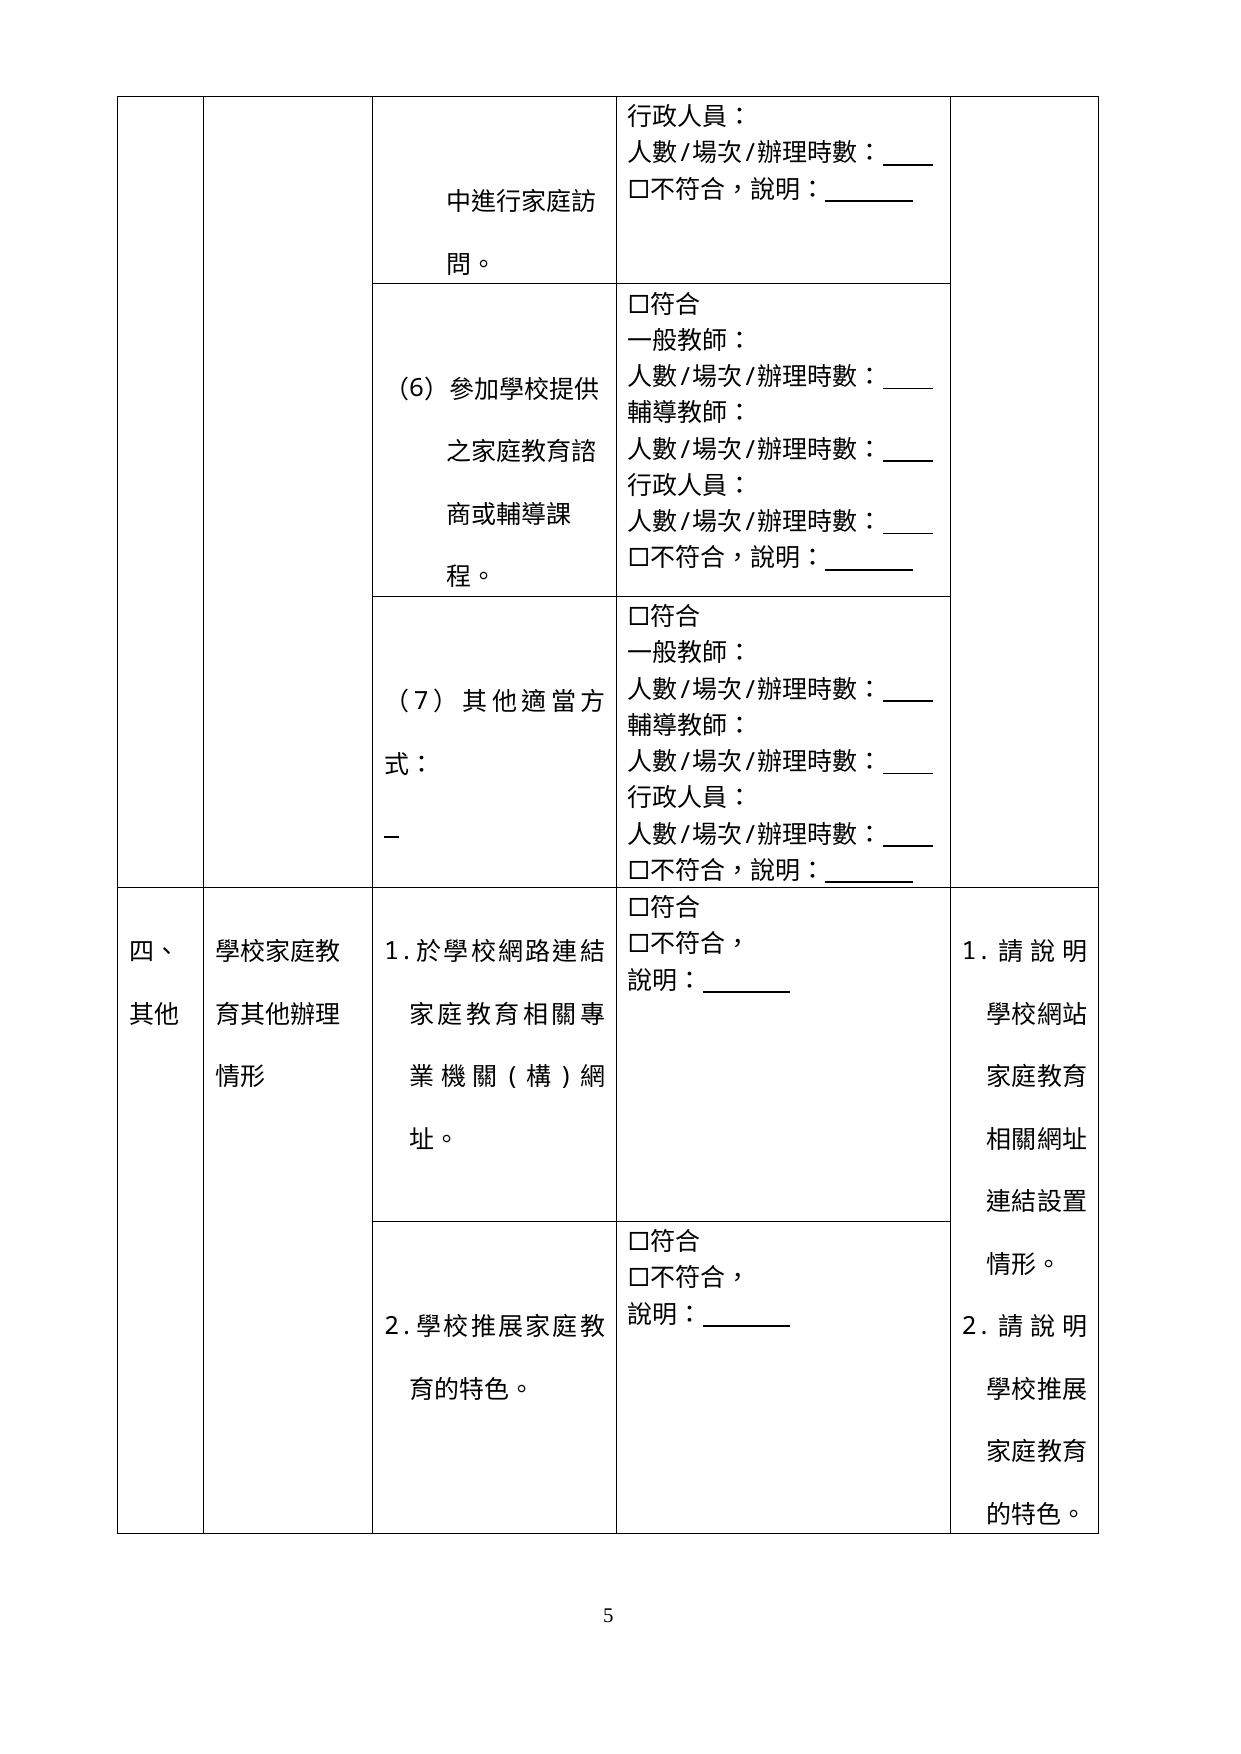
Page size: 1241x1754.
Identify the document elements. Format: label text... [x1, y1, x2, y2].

table_cell 學校家庭教育其他辦理情形 [204, 888, 372, 1533]
table_cell 符合 一般教師： 人數/場次/辦理時數： 輔導教師： 人數/場次/辦理時數： 行政人員： 人數/場次/辦理時數： 不符合，說明： [617, 284, 950, 596]
table_cell 符合 不符合， 說明： [617, 1222, 950, 1533]
table_cell 1.請說明學校網站家庭教育相關網址連結設置情形。 2.請說明學校推展家庭教育的特色。 [951, 888, 1098, 1533]
table_cell 中進行家庭訪問。 [373, 97, 616, 283]
table_cell [951, 97, 1098, 887]
table_cell 符合 一般教師： 人數/場次/辦理時數： 輔導教師： 人數/場次/辦理時數： 行政人員： 人數/場次/辦理時數： 不符合，說明： [617, 597, 950, 887]
table_cell [204, 97, 372, 887]
table_cell 四、 其他 [118, 888, 203, 1533]
table_cell 2.學校推展家庭教育的特色。 [373, 1222, 616, 1533]
table_cell [118, 97, 203, 887]
table_cell 1.於學校網路連結家庭教育相關專業機關(構)網址。 [373, 888, 616, 1221]
table_cell 符合 不符合， 說明： [617, 888, 950, 1221]
table_cell 行政人員： 人數/場次/辦理時數： 不符合，說明： [617, 97, 950, 283]
table_cell （7）其他適當方式： [373, 597, 616, 887]
table_cell （6）參加學校提供之家庭教育諮商或輔導課程。 [373, 284, 616, 596]
